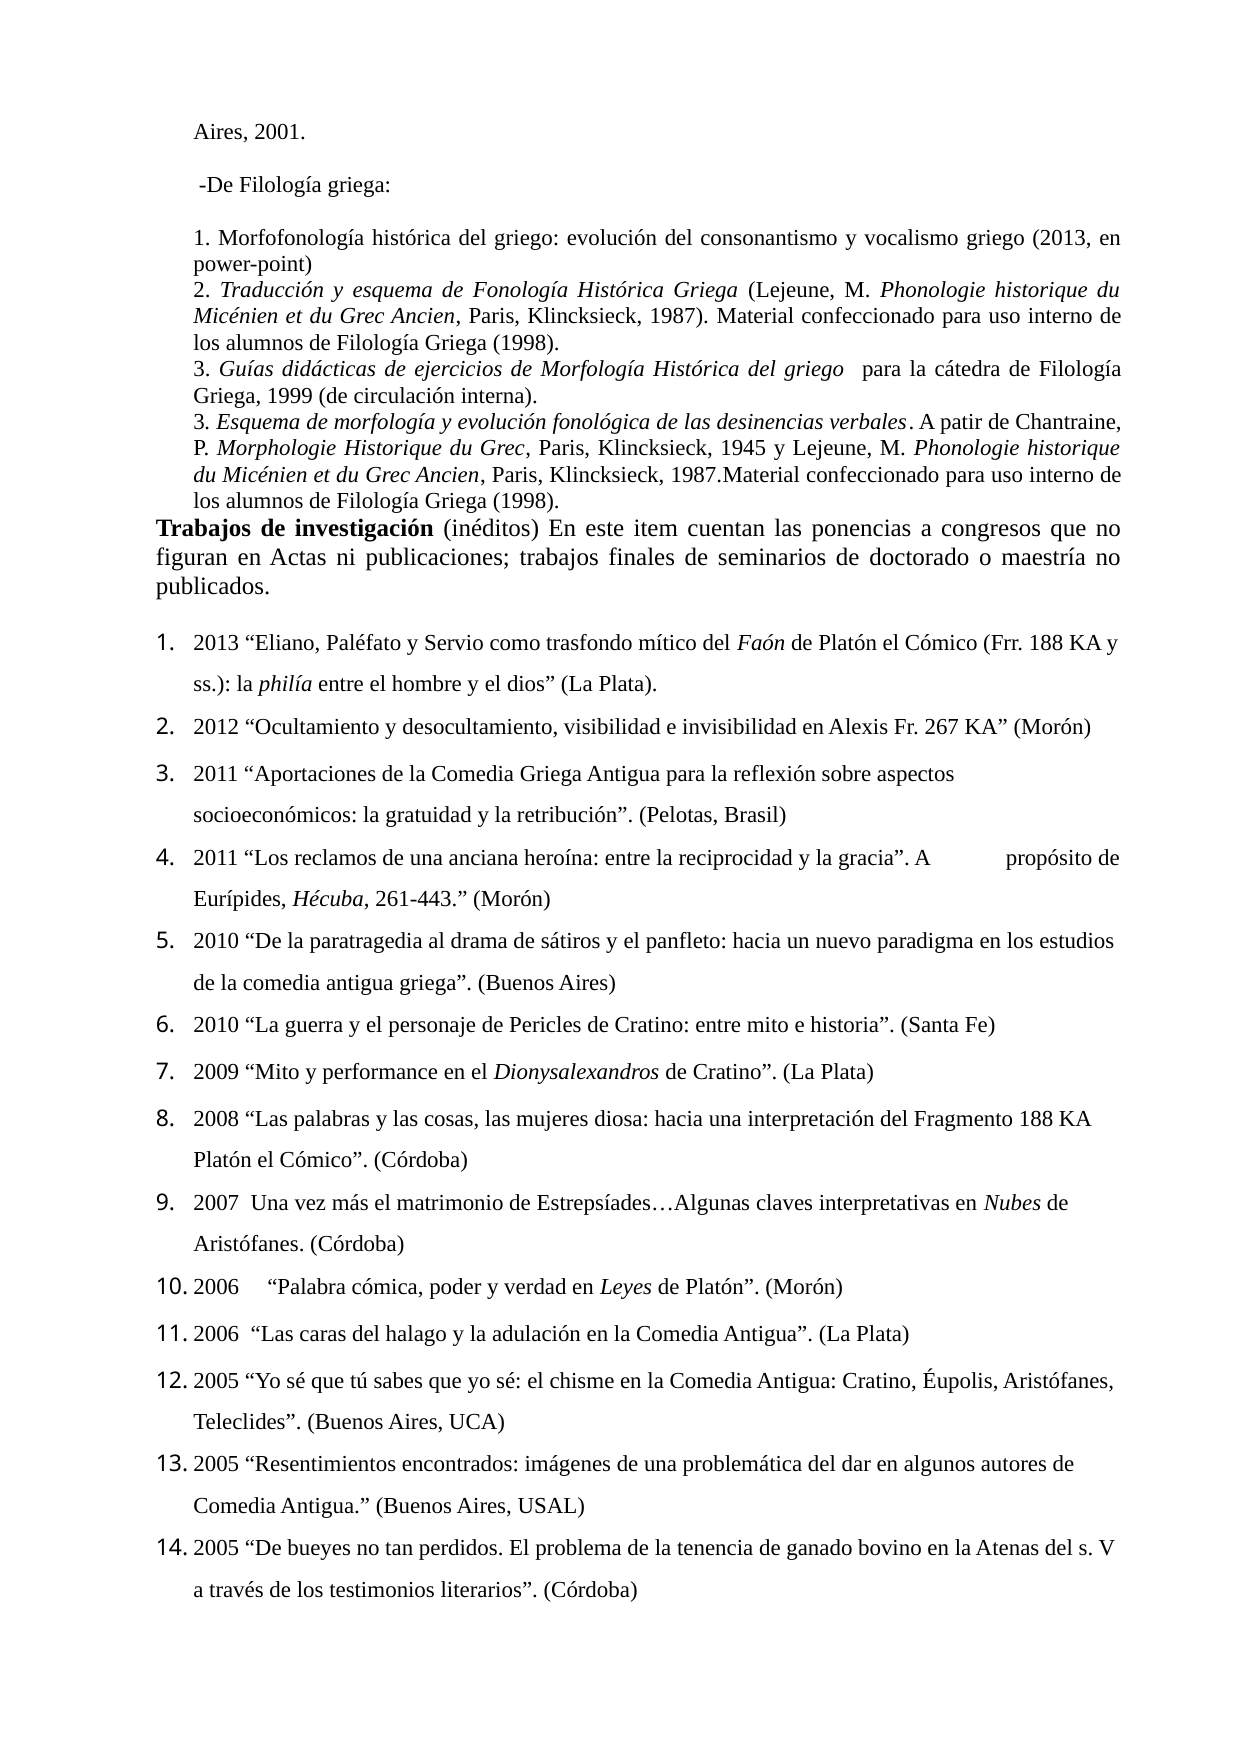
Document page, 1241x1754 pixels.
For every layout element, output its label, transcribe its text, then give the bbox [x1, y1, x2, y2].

list 2005 “De bueyes no tan perdidos. El problema de la tenencia de ganado bovino en la Atenas del s. V a través de los testimonios literarios”. (Córdoba) [156, 1531, 1122, 1602]
list 2011 “Los reclamos de una anciana heroína: entre la reciprocidad y la gracia”. A propósito de Eurípides, Hécuba, 261-443.” (Morón) [156, 841, 1122, 911]
list 2006 “Las caras del halago y la adulación en la Comedia Antigua”. (La Plata) [156, 1317, 1122, 1348]
list 2008 “Las palabras y las cosas, las mujeres diosa: hacia una interpretación del Fragmento 188 KA Platón el Cómico”. (Córdoba) [156, 1102, 1122, 1173]
list 2010 “De la paratragedia al drama de sátiros y el panfleto: hacia un nuevo paradigma en los estudios de la comedia antigua griega”. (Buenos Aires) [156, 924, 1122, 995]
list 2011 “Aportaciones de la Comedia Griega Antigua para la reflexión sobre aspectos socioeconómicos: la gratuidad y la retribución”. (Pelotas, Brasil) [156, 757, 1122, 827]
list 2009 “Mito y performance en el Dionysalexandros de Cratino”. (La Plata) [156, 1055, 1122, 1086]
list 2012 “Ocultamiento y desocultamiento, visibilidad e invisibilidad en Alexis Fr. 267 KA” (Morón) [156, 710, 1122, 741]
list 2005 “Resentimientos encontrados: imágenes de una problemática del dar en algunos autores de Comedia Antigua.” (Buenos Aires, USAL) [156, 1447, 1122, 1518]
list 2006 “Palabra cómica, poder y verdad en Leyes de Platón”. (Morón) [156, 1270, 1122, 1301]
text -De Filología griega: [193, 171, 1122, 197]
list 2010 “La guerra y el personaje de Pericles de Cratino: entre mito e historia”. (Santa Fe) [156, 1008, 1122, 1039]
text Aires, 2001. [193, 118, 1122, 144]
list 2013 “Eliano, Paléfato y Servio como trasfondo mítico del Faón de Platón el Cómico (Frr. 188 KA y ss.): la philía entre el hombre y el dios” (La Plata). [156, 626, 1122, 697]
text 1. Morfofonología histórica del griego: evolución del consonantismo y vocalismo griego (2013, en power-point) [193, 223, 1122, 276]
text Trabajos de investigación (inéditos) En este item cuentan las ponencias a congresos que no figuran en Actas ni publicaciones; trabajos finales de seminarios de doctorado o maestría no publicados. [156, 513, 1122, 600]
text 2. Traducción y esquema de Fonología Histórica Griega (Lejeune, M. Phonologie historique du Micénien et du Grec Ancien, Paris, Klincksieck, 1987). Material confeccionado para uso interno de los alumnos de Filología Griega (1998). [193, 276, 1122, 355]
text 3. Guías didácticas de ejercicios de Morfología Histórica del griego para la cátedra de Filología Griega, 1999 (de circulación interna). [193, 355, 1122, 408]
list 2007 Una vez más el matrimonio de Estrepsíades…Algunas claves interpretativas en Nubes de Aristófanes. (Córdoba) [156, 1186, 1122, 1257]
list 2005 “Yo sé que tú sabes que yo sé: el chisme en la Comedia Antigua: Cratino, Éupolis, Aristófanes, Teleclides”. (Buenos Aires, UCA) [156, 1363, 1122, 1434]
text 3. Esquema de morfología y evolución fonológica de las desinencias verbales. A patir de Chantraine, P. Morphologie Historique du Grec, Paris, Klincksieck, 1945 y Lejeune, M. Phonologie historique du Micénien et du Grec Ancien, Paris, Klincksieck, 1987.Material confeccionado para uso interno de los alumnos de Filología Griega (1998). [193, 408, 1122, 513]
